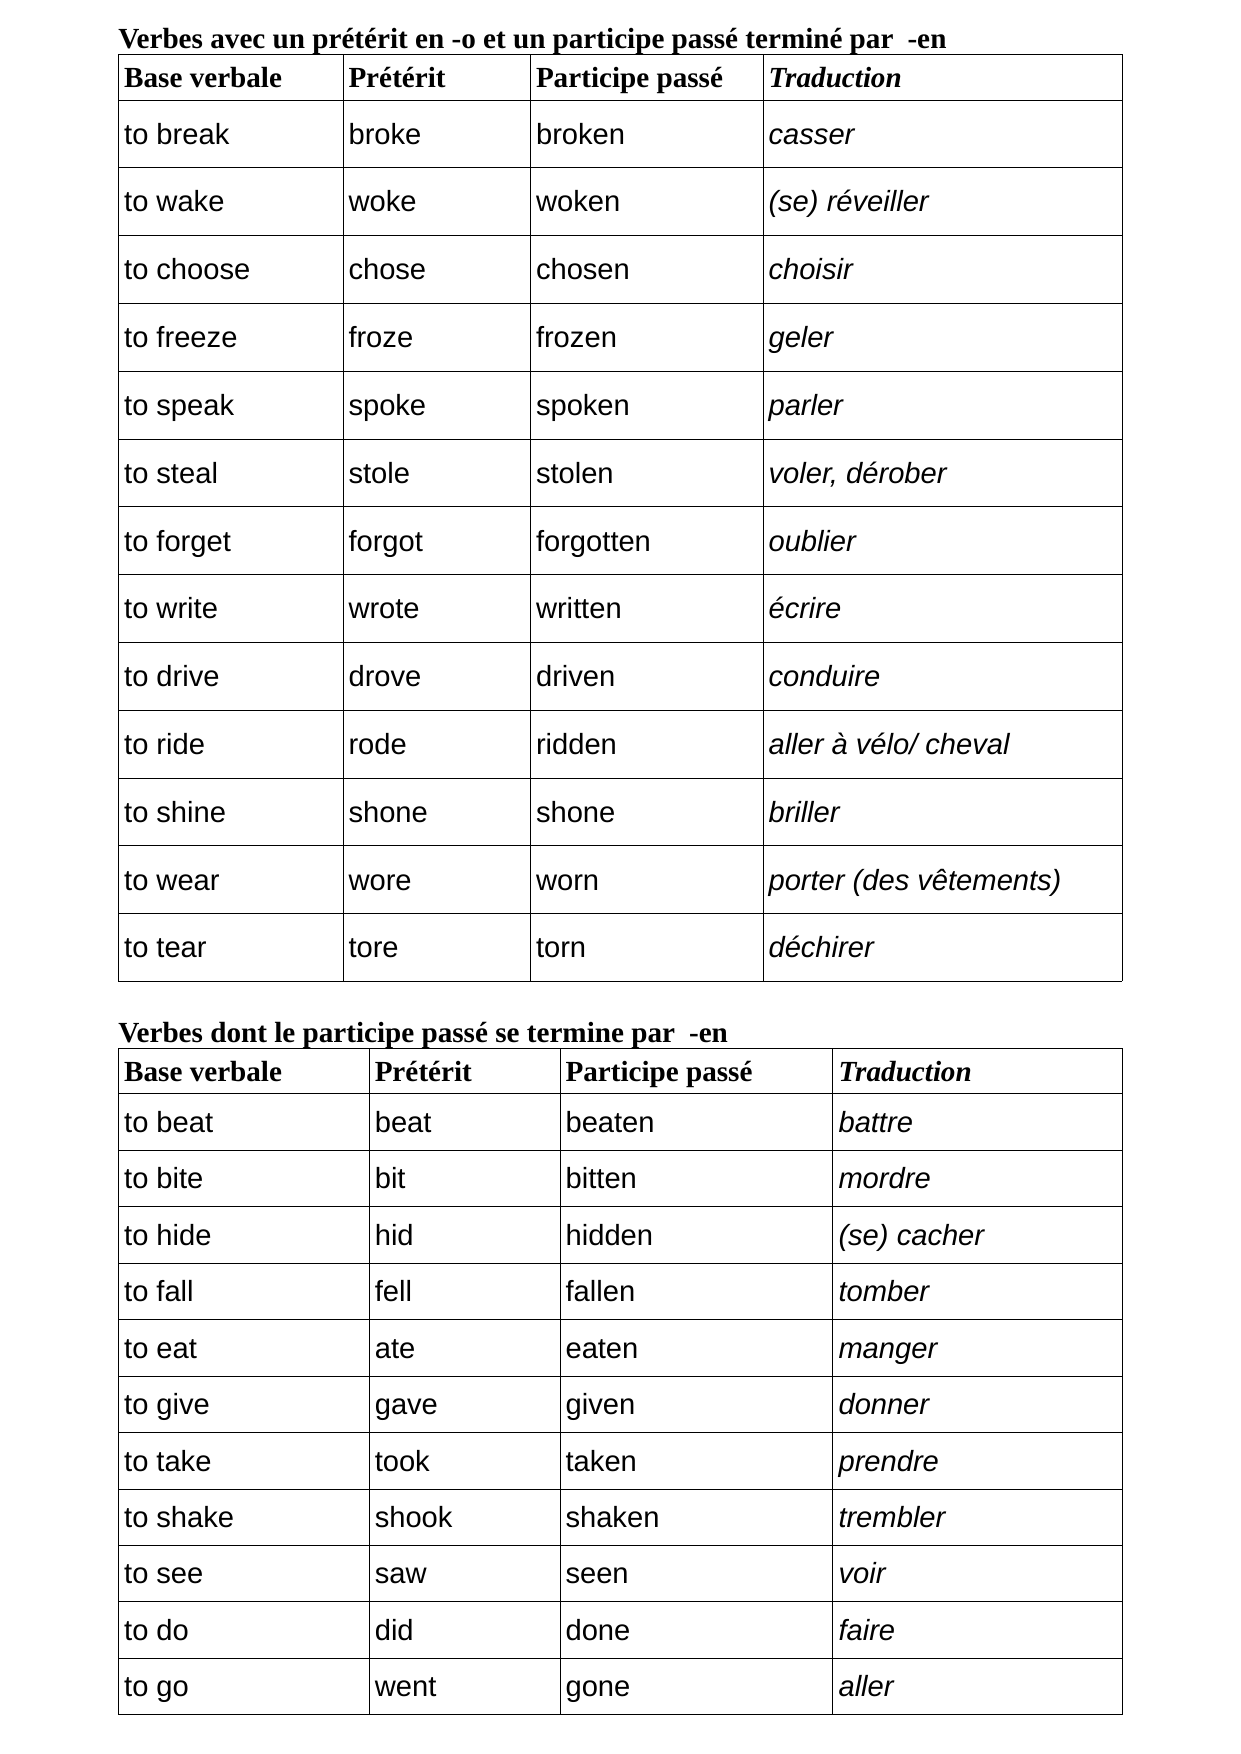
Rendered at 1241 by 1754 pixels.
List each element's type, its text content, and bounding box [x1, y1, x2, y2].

table_cell porter (des vêtements) [764, 846, 1122, 913]
table_cell beat [370, 1094, 560, 1150]
table_cell to choose [119, 236, 343, 303]
table_cell to forget [119, 507, 343, 574]
table_cell choisir [764, 236, 1122, 303]
table_cell spoke [344, 372, 530, 438]
table_cell to freeze [119, 304, 343, 371]
table_cell prendre [833, 1433, 1122, 1488]
table_cell fallen [561, 1264, 832, 1319]
table_cell saw [370, 1546, 560, 1601]
table_cell manger [833, 1320, 1122, 1376]
table_cell voler, dérober [764, 440, 1122, 506]
table_cell to go [119, 1659, 369, 1714]
table_header Base verbale [119, 1049, 369, 1093]
table_cell forgot [344, 507, 530, 574]
table_cell hid [370, 1207, 560, 1263]
table_cell to see [119, 1546, 369, 1601]
table_header Traduction [833, 1049, 1122, 1093]
table_cell to do [119, 1602, 369, 1658]
table_cell to eat [119, 1320, 369, 1376]
table_cell seen [561, 1546, 832, 1601]
table_cell to speak [119, 372, 343, 438]
table_cell trembler [833, 1490, 1122, 1545]
table_cell to shake [119, 1490, 369, 1545]
table_cell to break [119, 101, 343, 167]
table_cell went [370, 1659, 560, 1714]
table_cell briller [764, 779, 1122, 845]
table_cell aller [833, 1659, 1122, 1714]
table_cell oublier [764, 507, 1122, 574]
table_cell faire [833, 1602, 1122, 1658]
table_cell déchirer [764, 914, 1122, 981]
table_cell spoken [531, 372, 763, 438]
table_cell to beat [119, 1094, 369, 1150]
table_cell eaten [561, 1320, 832, 1376]
table_cell woken [531, 168, 763, 235]
text Verbes avec un prétérit en -o et un participe passé terminé par -en [118, 21, 1122, 54]
table_cell to fall [119, 1264, 369, 1319]
table_cell to ride [119, 711, 343, 778]
table_cell chose [344, 236, 530, 303]
table_cell woke [344, 168, 530, 235]
table_cell parler [764, 372, 1122, 438]
table_cell ridden [531, 711, 763, 778]
table_cell shaken [561, 1490, 832, 1545]
table_cell to give [119, 1377, 369, 1432]
table_cell rode [344, 711, 530, 778]
table_cell bit [370, 1151, 560, 1206]
table_cell écrire [764, 575, 1122, 642]
table_cell geler [764, 304, 1122, 371]
table_cell shook [370, 1490, 560, 1545]
table_cell shone [531, 779, 763, 845]
table_header Participe passé [531, 55, 763, 99]
text Verbes dont le participe passé se termine par -en [118, 1015, 1122, 1048]
table_cell wrote [344, 575, 530, 642]
table_cell fell [370, 1264, 560, 1319]
table_cell torn [531, 914, 763, 981]
table_header Prétérit [370, 1049, 560, 1093]
table_cell written [531, 575, 763, 642]
table_cell to bite [119, 1151, 369, 1206]
table_cell to steal [119, 440, 343, 506]
table_cell driven [531, 643, 763, 710]
table_cell frozen [531, 304, 763, 371]
table_cell drove [344, 643, 530, 710]
table_cell hidden [561, 1207, 832, 1263]
table_cell froze [344, 304, 530, 371]
table_cell to hide [119, 1207, 369, 1263]
table_cell to drive [119, 643, 343, 710]
table_cell battre [833, 1094, 1122, 1150]
table_cell conduire [764, 643, 1122, 710]
table_cell bitten [561, 1151, 832, 1206]
table_cell broke [344, 101, 530, 167]
table_cell tore [344, 914, 530, 981]
table_cell done [561, 1602, 832, 1658]
table_cell (se) cacher [833, 1207, 1122, 1263]
table_cell casser [764, 101, 1122, 167]
table_cell gone [561, 1659, 832, 1714]
table_cell worn [531, 846, 763, 913]
table_header Base verbale [119, 55, 343, 99]
table_header Prétérit [344, 55, 530, 99]
table_cell donner [833, 1377, 1122, 1432]
table_cell stolen [531, 440, 763, 506]
table_cell (se) réveiller [764, 168, 1122, 235]
table_cell given [561, 1377, 832, 1432]
table_cell to wake [119, 168, 343, 235]
table_cell shone [344, 779, 530, 845]
table_header Participe passé [561, 1049, 832, 1093]
table_cell chosen [531, 236, 763, 303]
table_cell to take [119, 1433, 369, 1488]
table_cell ate [370, 1320, 560, 1376]
table_cell stole [344, 440, 530, 506]
table_cell beaten [561, 1094, 832, 1150]
table_cell forgotten [531, 507, 763, 574]
table_cell to shine [119, 779, 343, 845]
table_cell voir [833, 1546, 1122, 1601]
table_cell broken [531, 101, 763, 167]
table_cell aller à vélo/ cheval [764, 711, 1122, 778]
table_cell gave [370, 1377, 560, 1432]
table_cell to write [119, 575, 343, 642]
table_cell took [370, 1433, 560, 1488]
table_cell wore [344, 846, 530, 913]
table_cell tomber [833, 1264, 1122, 1319]
table_cell did [370, 1602, 560, 1658]
table_header Traduction [764, 55, 1122, 99]
table_cell taken [561, 1433, 832, 1488]
table_cell to tear [119, 914, 343, 981]
table_cell to wear [119, 846, 343, 913]
table_cell mordre [833, 1151, 1122, 1206]
